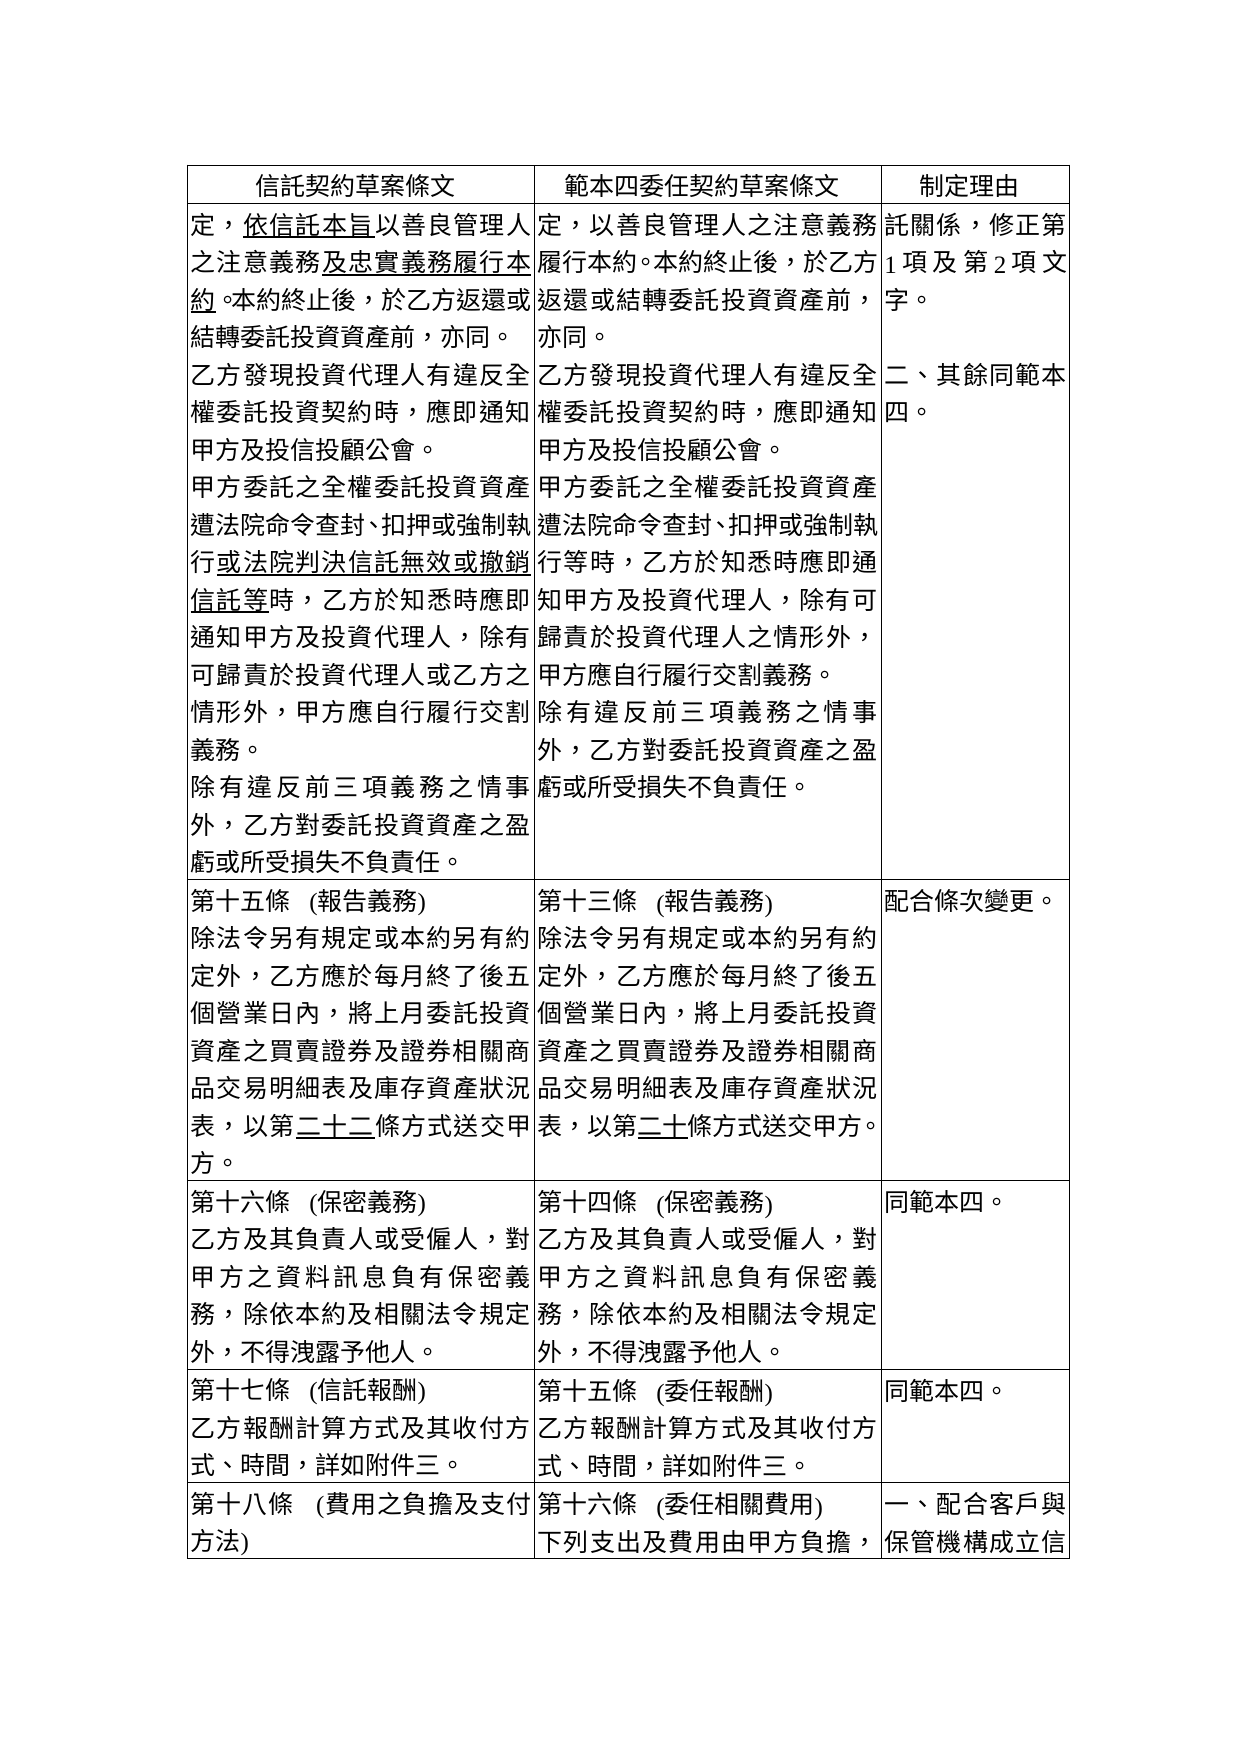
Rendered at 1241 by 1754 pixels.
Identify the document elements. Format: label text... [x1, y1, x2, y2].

table_cell 定，依信託本旨以善良管理人之注意義務及忠實義務履行本約。本約終止後，於乙方返還或結轉委託投資資產前，亦同。 乙方發現投資代理人有違反全權委託投資契約時，應即通知甲方及投信投顧公會。 甲方委託之全權委託投資資產遭法院命令查封、扣押或強制執行或法院判決信託無效或撤銷信託等時，乙方於知悉時應即通知甲方及投資代理人，除有可歸責於投資代理人或乙方之情形外，甲方應自行履行交割義務。 除有違反前三項義務之情事外，乙方對委託投資資產之盈虧或所受損失不負責任。 [188, 204, 534, 879]
table_cell 第十五條 (委任報酬) 乙方報酬計算方式及其收付方式、時間，詳如附件三。 [535, 1370, 881, 1482]
table_cell 第十六條 (保密義務) 乙方及其負責人或受僱人，對甲方之資料訊息負有保密義務，除依本約及相關法令規定外，不得洩露予他人。 [188, 1181, 534, 1369]
table_cell 第十三條 (報告義務) 除法令另有規定或本約另有約定外，乙方應於每月終了後五個營業日內，將上月委託投資資產之買賣證券及證券相關商品交易明細表及庫存資產狀況表，以第二十條方式送交甲方。 [535, 880, 881, 1180]
table_cell 配合條次變更。 [882, 880, 1069, 1180]
table_header 範本四委任契約草案條文 [535, 166, 881, 203]
table_cell 託關係，修正第1項及第2項文字。 二、其餘同範本四。 [882, 204, 1069, 879]
table_header 制定理由 [882, 166, 1069, 203]
table_cell 第十八條 (費用之負擔及支付方法) [188, 1483, 534, 1558]
table_cell 定，以善良管理人之注意義務履行本約。本約終止後，於乙方返還或結轉委託投資資產前，亦同。 乙方發現投資代理人有違反全權委託投資契約時，應即通知甲方及投信投顧公會。 甲方委託之全權委託投資資產遭法院命令查封、扣押或強制執行等時，乙方於知悉時應即通知甲方及投資代理人，除有可歸責於投資代理人之情形外，甲方應自行履行交割義務。 除有違反前三項義務之情事外，乙方對委託投資資產之盈虧或所受損失不負責任。 [535, 204, 881, 879]
table_cell 第十四條 (保密義務) 乙方及其負責人或受僱人，對甲方之資料訊息負有保密義務，除依本約及相關法令規定外，不得洩露予他人。 [535, 1181, 881, 1369]
table_cell 第十六條 (委任相關費用) 下列支出及費用由甲方負擔， [535, 1483, 881, 1558]
table_header 信託契約草案條文 [188, 166, 534, 203]
table_cell 第十七條 (信託報酬) 乙方報酬計算方式及其收付方式、時間，詳如附件三。 [188, 1370, 534, 1482]
table_cell 一、配合客戶與保管機構成立信 [882, 1483, 1069, 1558]
table_cell 同範本四。 [882, 1181, 1069, 1369]
table_cell 第十五條 (報告義務) 除法令另有規定或本約另有約定外，乙方應於每月終了後五個營業日內，將上月委託投資資產之買賣證券及證券相關商品交易明細表及庫存資產狀況表，以第二十二條方式送交甲方。 [188, 880, 534, 1180]
table_cell 同範本四。 [882, 1370, 1069, 1482]
